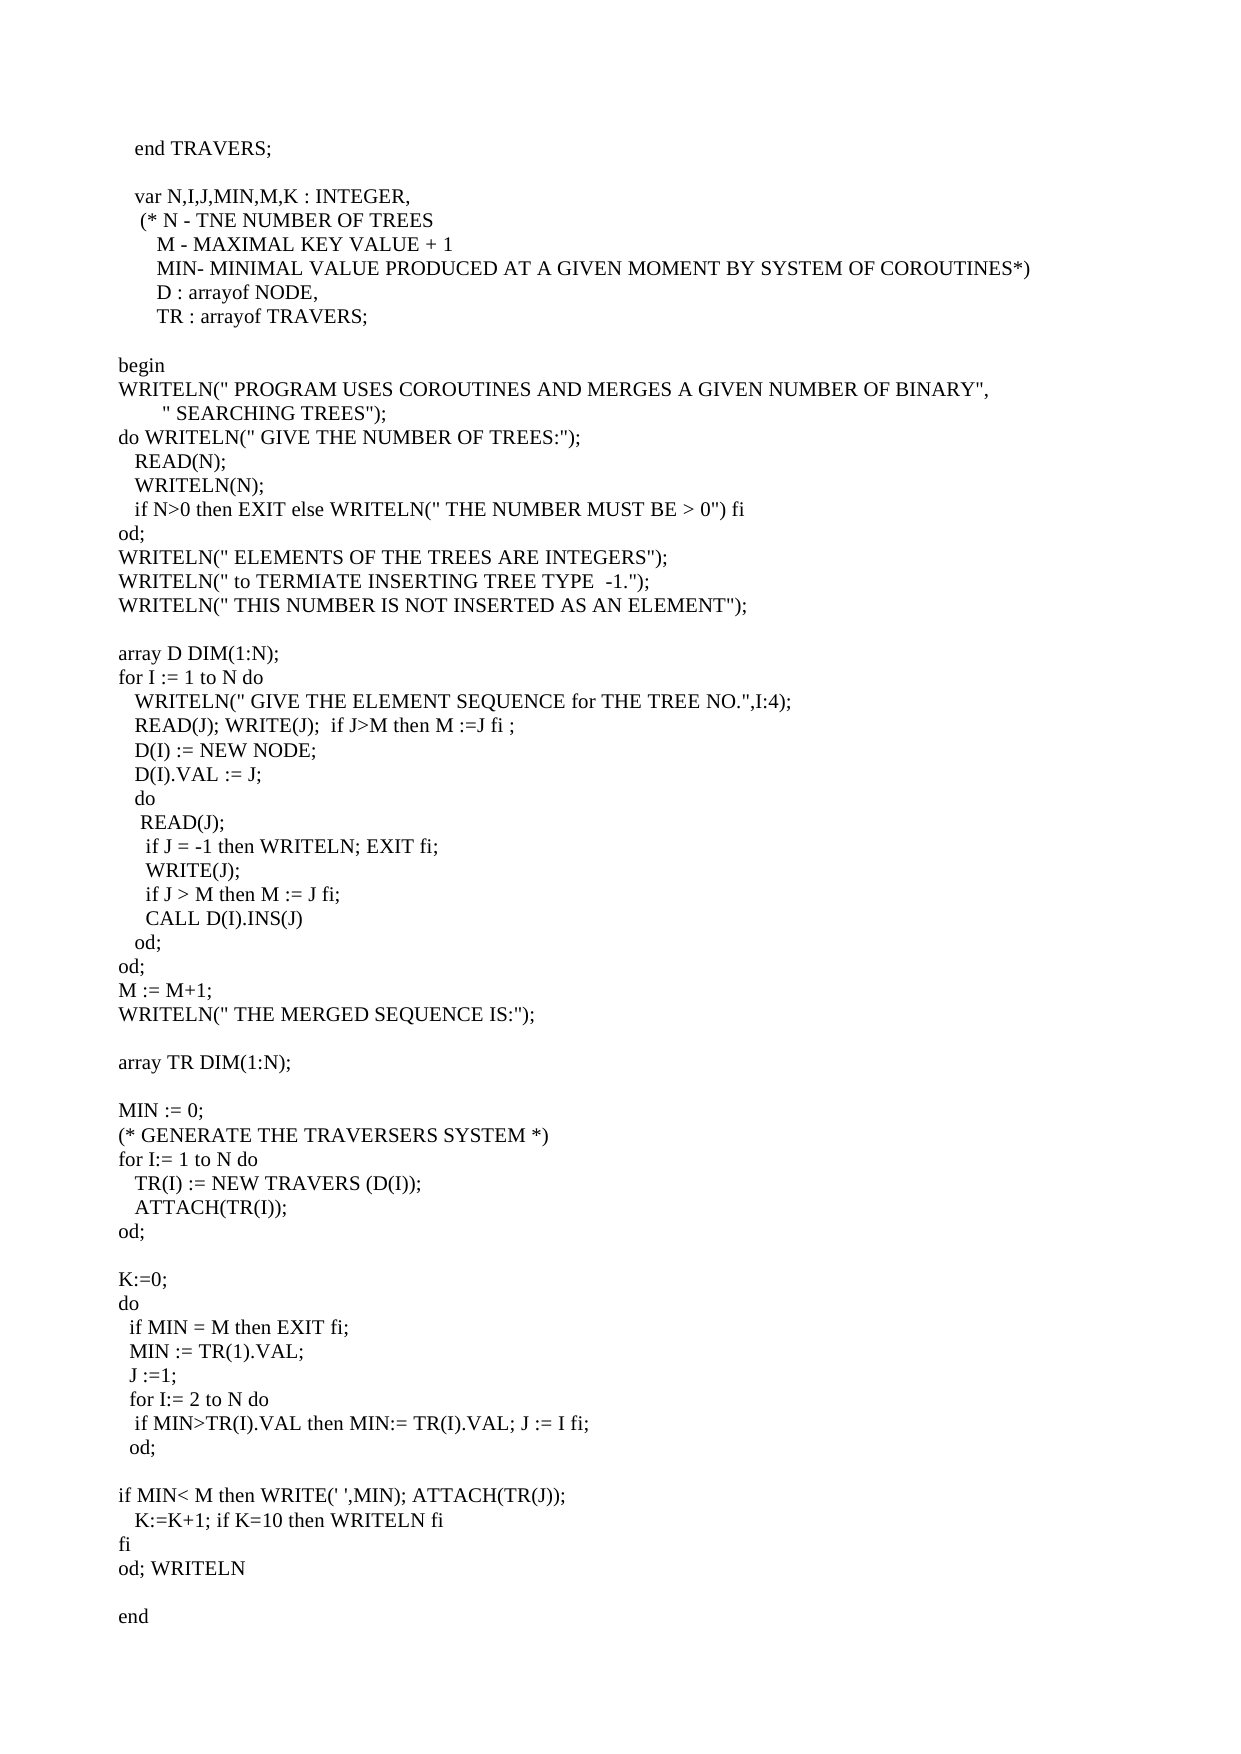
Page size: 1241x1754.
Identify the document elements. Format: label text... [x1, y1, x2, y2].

text CALL D(I).INS(J) [118, 906, 1099, 930]
text MIN := TR(1).VAL; [118, 1339, 1099, 1363]
text var N,I,J,MIN,M,K : INTEGER, [118, 184, 1099, 208]
text READ(N); [118, 449, 1099, 473]
text if J > M then M := J fi; [118, 882, 1099, 906]
text WRITELN(N); [118, 473, 1099, 497]
text M - MAXIMAL KEY VALUE + 1 [118, 232, 1099, 256]
text (* N - TNE NUMBER OF TREES [118, 208, 1099, 232]
text array TR DIM(1:N); [118, 1050, 1099, 1074]
text if MIN< M then WRITE(' ',MIN); ATTACH(TR(J)); [118, 1483, 1099, 1507]
text WRITELN(" to TERMIATE INSERTING TREE TYPE -1."); [118, 569, 1099, 593]
text TR : arrayof TRAVERS; [118, 304, 1099, 328]
text " SEARCHING TREES"); [118, 401, 1099, 424]
text D(I).VAL := J; [118, 761, 1099, 786]
text WRITELN(" GIVE THE ELEMENT SEQUENCE for THE TREE NO.",I:4); [118, 689, 1099, 713]
text ATTACH(TR(I)); [118, 1194, 1099, 1219]
text od; [118, 521, 1099, 545]
text MIN- MINIMAL VALUE PRODUCED AT A GIVEN MOMENT BY SYSTEM OF COROUTINES*) [118, 256, 1099, 280]
text do [118, 1291, 1099, 1315]
text J :=1; [118, 1363, 1099, 1387]
text if MIN = M then EXIT fi; [118, 1315, 1099, 1339]
text for I:= 1 to N do [118, 1146, 1099, 1171]
text K:=K+1; if K=10 then WRITELN fi [118, 1507, 1099, 1531]
text READ(J); [118, 809, 1099, 834]
text do [118, 786, 1099, 809]
text begin [118, 352, 1099, 376]
text WRITELN(" ELEMENTS OF THE TREES ARE INTEGERS"); [118, 545, 1099, 569]
text MIN := 0; [118, 1098, 1099, 1122]
text od; [118, 930, 1099, 954]
text WRITELN(" THE MERGED SEQUENCE IS:"); [118, 1002, 1099, 1026]
text od; [118, 954, 1099, 978]
text WRITELN(" PROGRAM USES COROUTINES AND MERGES A GIVEN NUMBER OF BINARY", [118, 376, 1099, 401]
text od; [118, 1435, 1099, 1459]
text READ(J); WRITE(J); if J>M then M :=J fi ; [118, 713, 1099, 737]
text array D DIM(1:N); [118, 641, 1099, 665]
text D(I) := NEW NODE; [118, 737, 1099, 761]
text if J = -1 then WRITELN; EXIT fi; [118, 834, 1099, 858]
text do WRITELN(" GIVE THE NUMBER OF TREES:"); [118, 424, 1099, 449]
text if MIN>TR(I).VAL then MIN:= TR(I).VAL; J := I fi; [118, 1411, 1099, 1435]
text for I := 1 to N do [118, 665, 1099, 689]
text M := M+1; [118, 978, 1099, 1002]
text if N>0 then EXIT else WRITELN(" THE NUMBER MUST BE > 0") fi [118, 497, 1099, 521]
text for I:= 2 to N do [118, 1387, 1099, 1411]
text od; [118, 1219, 1099, 1243]
text fi [118, 1531, 1099, 1556]
text TR(I) := NEW TRAVERS (D(I)); [118, 1171, 1099, 1194]
text K:=0; [118, 1267, 1099, 1291]
text WRITE(J); [118, 858, 1099, 882]
text end TRAVERS; [118, 136, 1099, 160]
text WRITELN(" THIS NUMBER IS NOT INSERTED AS AN ELEMENT"); [118, 593, 1099, 617]
text D : arrayof NODE, [118, 280, 1099, 304]
text (* GENERATE THE TRAVERSERS SYSTEM *) [118, 1122, 1099, 1146]
text od; WRITELN [118, 1556, 1099, 1579]
text end [118, 1604, 1099, 1628]
